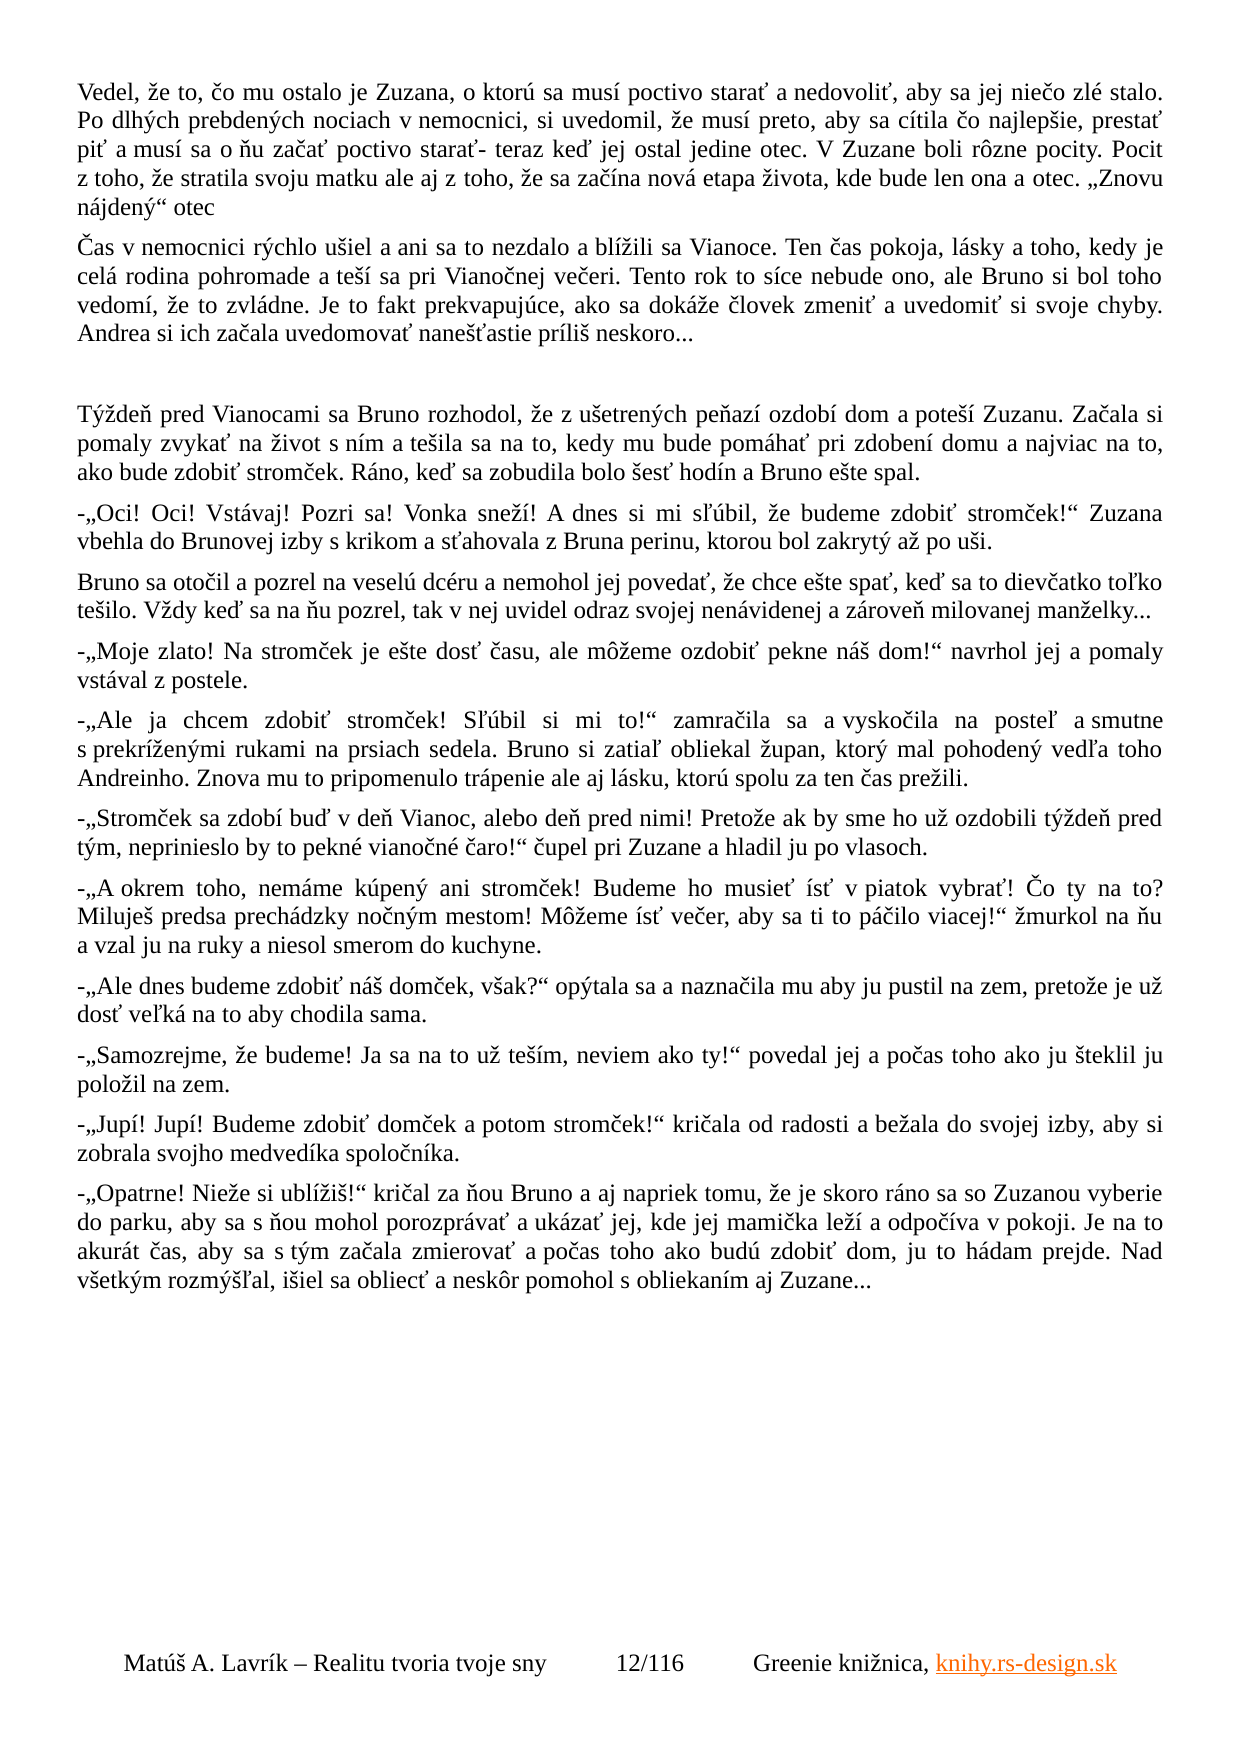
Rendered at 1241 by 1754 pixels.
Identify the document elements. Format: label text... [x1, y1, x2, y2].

text -„Samozrejme, že budeme! Ja sa na to už teším, neviem ako ty!“ povedal jej a počas toho ako ju šteklil ju položil na zem. [77, 1040, 1163, 1097]
text Bruno sa otočil a pozrel na veselú dcéru a nemohol jej povedať, že chce ešte spať, keď sa to dievčatko toľko tešilo. Vždy keď sa na ňu pozrel, tak v nej uvidel odraz svojej nenávidenej a zároveň milovanej manželky... [77, 567, 1163, 624]
text Čas v nemocnici rýchlo ušiel a ani sa to nezdalo a blížili sa Vianoce. Ten čas pokoja, lásky a toho, kedy je celá rodina pohromade a teší sa pri Vianočnej večeri. Tento rok to síce nebude ono, ale Bruno si bol toho vedomí, že to zvládne. Je to fakt prekvapujúce, ako sa dokáže človek zmeniť a uvedomiť si svoje chyby. Andrea si ich začala uvedomovať nanešťastie príliš neskoro... [77, 232, 1163, 347]
text -„Stromček sa zdobí buď v deň Vianoc, alebo deň pred nimi! Pretože ak by sme ho už ozdobili týždeň pred tým, neprinieslo by to pekné vianočné čaro!“ čupel pri Zuzane a hladil ju po vlasoch. [77, 803, 1163, 861]
text -„Ale dnes budeme zdobiť náš domček, však?“ opýtala sa a naznačila mu aby ju pustil na zem, pretože je už dosť veľká na to aby chodila sama. [77, 971, 1163, 1028]
text -„Opatrne! Nieže si ublížiš!“ kričal za ňou Bruno a aj napriek tomu, že je skoro ráno sa so Zuzanou vyberie do parku, aby sa s ňou mohol porozprávať a ukázať jej, kde jej mamička leží a odpočíva v pokoji. Je na to akurát čas, aby sa s tým začala zmierovať a počas toho ako budú zdobiť dom, ju to hádam prejde. Nad všetkým rozmýšľal, išiel sa obliecť a neskôr pomohol s obliekaním aj Zuzane... [77, 1178, 1163, 1293]
text Vedel, že to, čo mu ostalo je Zuzana, o ktorú sa musí poctivo starať a nedovoliť, aby sa jej niečo zlé stalo. Po dlhých prebdených nociach v nemocnici, si uvedomil, že musí preto, aby sa cítila čo najlepšie, prestať piť a musí sa o ňu začať poctivo starať- teraz keď jej ostal jedine otec. V Zuzane boli rôzne pocity. Pocit z toho, že stratila svoju matku ale aj z toho, že sa začína nová etapa života, kde bude len ona a otec. „Znovu nájdený“ otec [77, 77, 1163, 221]
text -„Jupí! Jupí! Budeme zdobiť domček a potom stromček!“ kričala od radosti a bežala do svojej izby, aby si zobrala svojho medvedíka spoločníka. [77, 1109, 1163, 1167]
text -„Moje zlato! Na stromček je ešte dosť času, ale môžeme ozdobiť pekne náš dom!“ navrhol jej a pomaly vstával z postele. [77, 636, 1163, 694]
text Týždeň pred Vianocami sa Bruno rozhodol, že z ušetrených peňazí ozdobí dom a poteší Zuzanu. Začala si pomaly zvykať na život s ním a tešila sa na to, kedy mu bude pomáhať pri zdobení domu a najviac na to, ako bude zdobiť stromček. Ráno, keď sa zobudila bolo šesť hodín a Bruno ešte spal. [77, 399, 1163, 486]
text -„Ale ja chcem zdobiť stromček! Sľúbil si mi to!“ zamračila sa a vyskočila na posteľ a smutne s prekríženými rukami na prsiach sedela. Bruno si zatiaľ obliekal župan, ktorý mal pohodený vedľa toho Andreinho. Znova mu to pripomenulo trápenie ale aj lásku, ktorú spolu za ten čas prežili. [77, 705, 1163, 792]
text -„A okrem toho, nemáme kúpený ani stromček! Budeme ho musieť ísť v piatok vybrať! Čo ty na to? Miluješ predsa prechádzky nočným mestom! Môžeme ísť večer, aby sa ti to páčilo viacej!“ žmurkol na ňu a vzal ju na ruky a niesol smerom do kuchyne. [77, 873, 1163, 959]
text -„Oci! Oci! Vstávaj! Pozri sa! Vonka sneží! A dnes si mi sľúbil, že budeme zdobiť stromček!“ Zuzana vbehla do Brunovej izby s krikom a sťahovala z Bruna perinu, ktorou bol zakrytý až po uši. [77, 498, 1163, 555]
